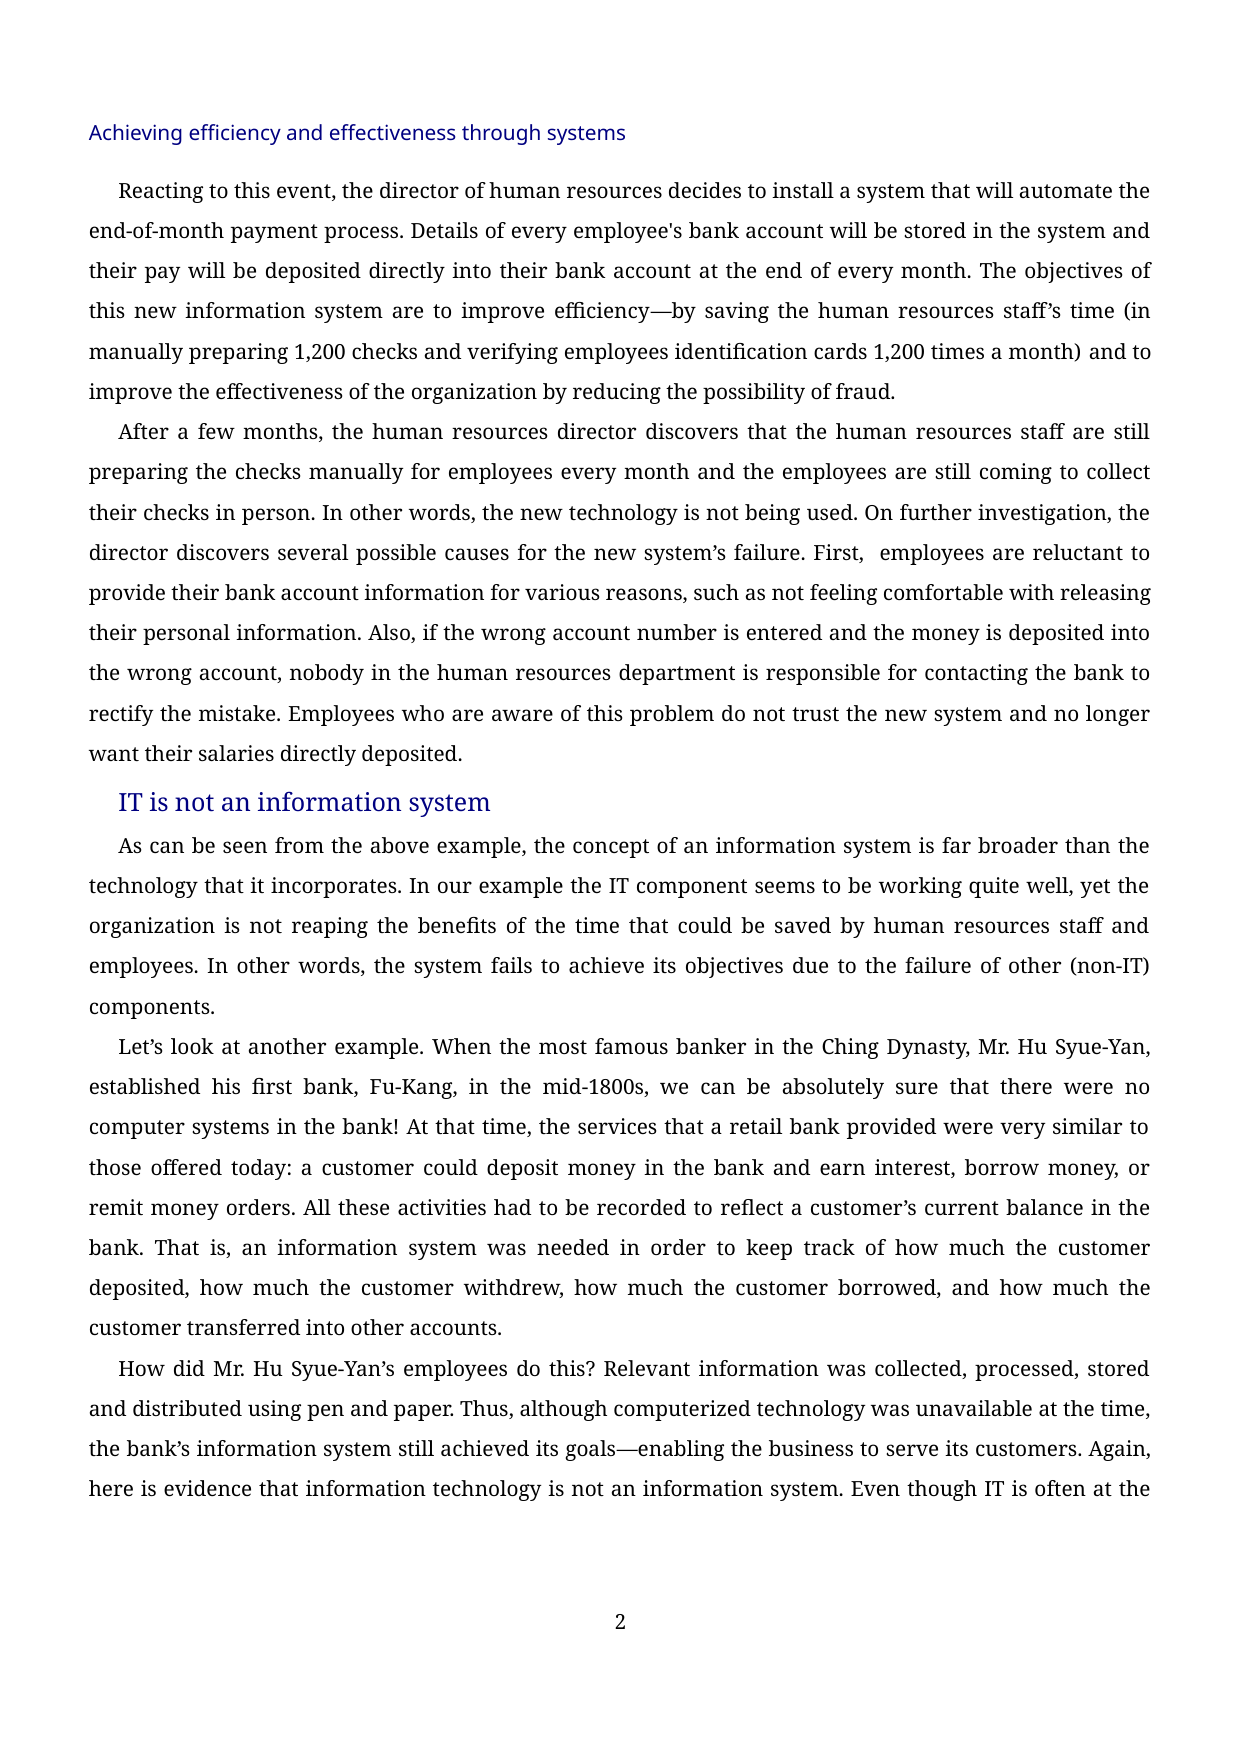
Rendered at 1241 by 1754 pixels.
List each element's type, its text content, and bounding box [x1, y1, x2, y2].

text Let’s look at another example. When the most famous banker in the Ching Dynasty, Mr. Hu Syue-Yan, established his first bank, Fu-Kang, in the mid-1800s, we can be absolutely sure that there were no computer systems in the bank! At that time, the services that a retail bank provided were very similar to those offered today: a customer could deposit money in the bank and earn interest, borrow money, or remit money orders. All these activities had to be recorded to reflect a customer’s current balance in the bank. That is, an information system was needed in order to keep track of how much the customer deposited, how much the customer withdrew, how much the customer borrowed, and how much the customer transferred into other accounts. [88, 1032, 1152, 1342]
text Reacting to this event, the director of human resources decides to install a system that will automate the end-of-month payment process. Details of every employee's bank account will be stored in the system and their pay will be deposited directly into their bank account at the end of every month. The objectives of this new information system are to improve efficiency—by saving the human resources staff’s time (in manually preparing 1,200 checks and verifying employees identification cards 1,200 times a month) and to improve the effectiveness of the organization by reducing the possibility of fraud. [88, 176, 1152, 406]
text As can be seen from the above example, the concept of an information system is far broader than the technology that it incorporates. In our example the IT component seems to be working quite well, yet the organization is not reaping the benefits of the time that could be saved by human resources staff and employees. In other words, the system fails to achieve its objectives due to the failure of other (non-IT) components. [88, 831, 1152, 1020]
subtitle IT is not an information system [118, 785, 1152, 819]
text After a few months, the human resources director discovers that the human resources staff are still preparing the checks manually for employees every month and the employees are still coming to collect their checks in person. In other words, the new technology is not being used. On further investigation, the director discovers several possible causes for the new system’s failure. First, employees are reluctant to provide their bank account information for various reasons, such as not feeling comfortable with releasing their personal information. Also, if the wrong account number is entered and the money is deposited into the wrong account, nobody in the human resources department is responsible for contacting the bank to rectify the mistake. Employees who are aware of this problem do not trust the new system and no longer want their salaries directly deposited. [88, 417, 1152, 767]
text How did Mr. Hu Syue-Yan’s employees do this? Relevant information was collected, processed, stored and distributed using pen and paper. Thus, although computerized technology was unavailable at the time, the bank’s information system still achieved its goals—enabling the business to serve its customers. Again, here is evidence that information technology is not an information system. Even though IT is often at the [88, 1354, 1152, 1503]
